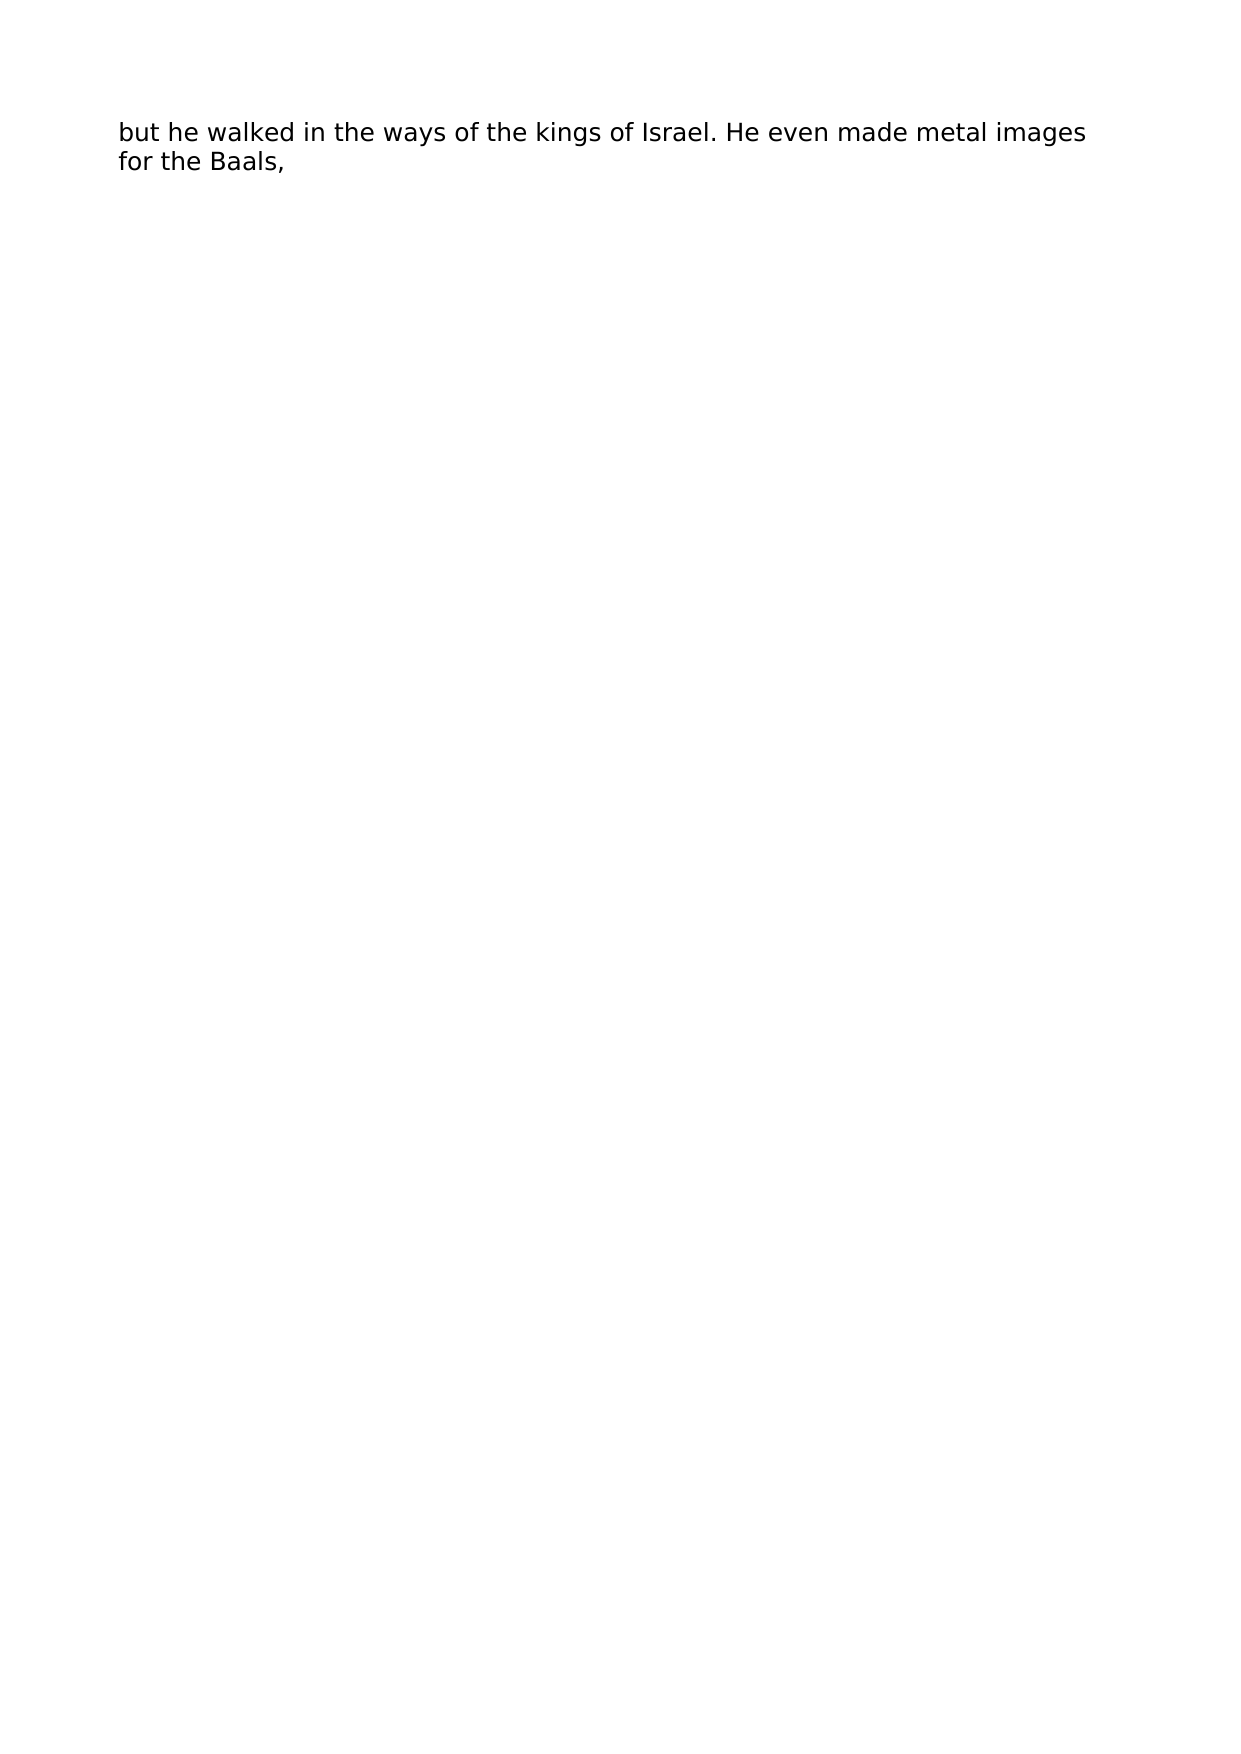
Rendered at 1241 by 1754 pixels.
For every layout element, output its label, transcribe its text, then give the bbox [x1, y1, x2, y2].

text but he walked in the ways of the kings of Israel. He even made metal images for the Baals, [118, 118, 1122, 176]
